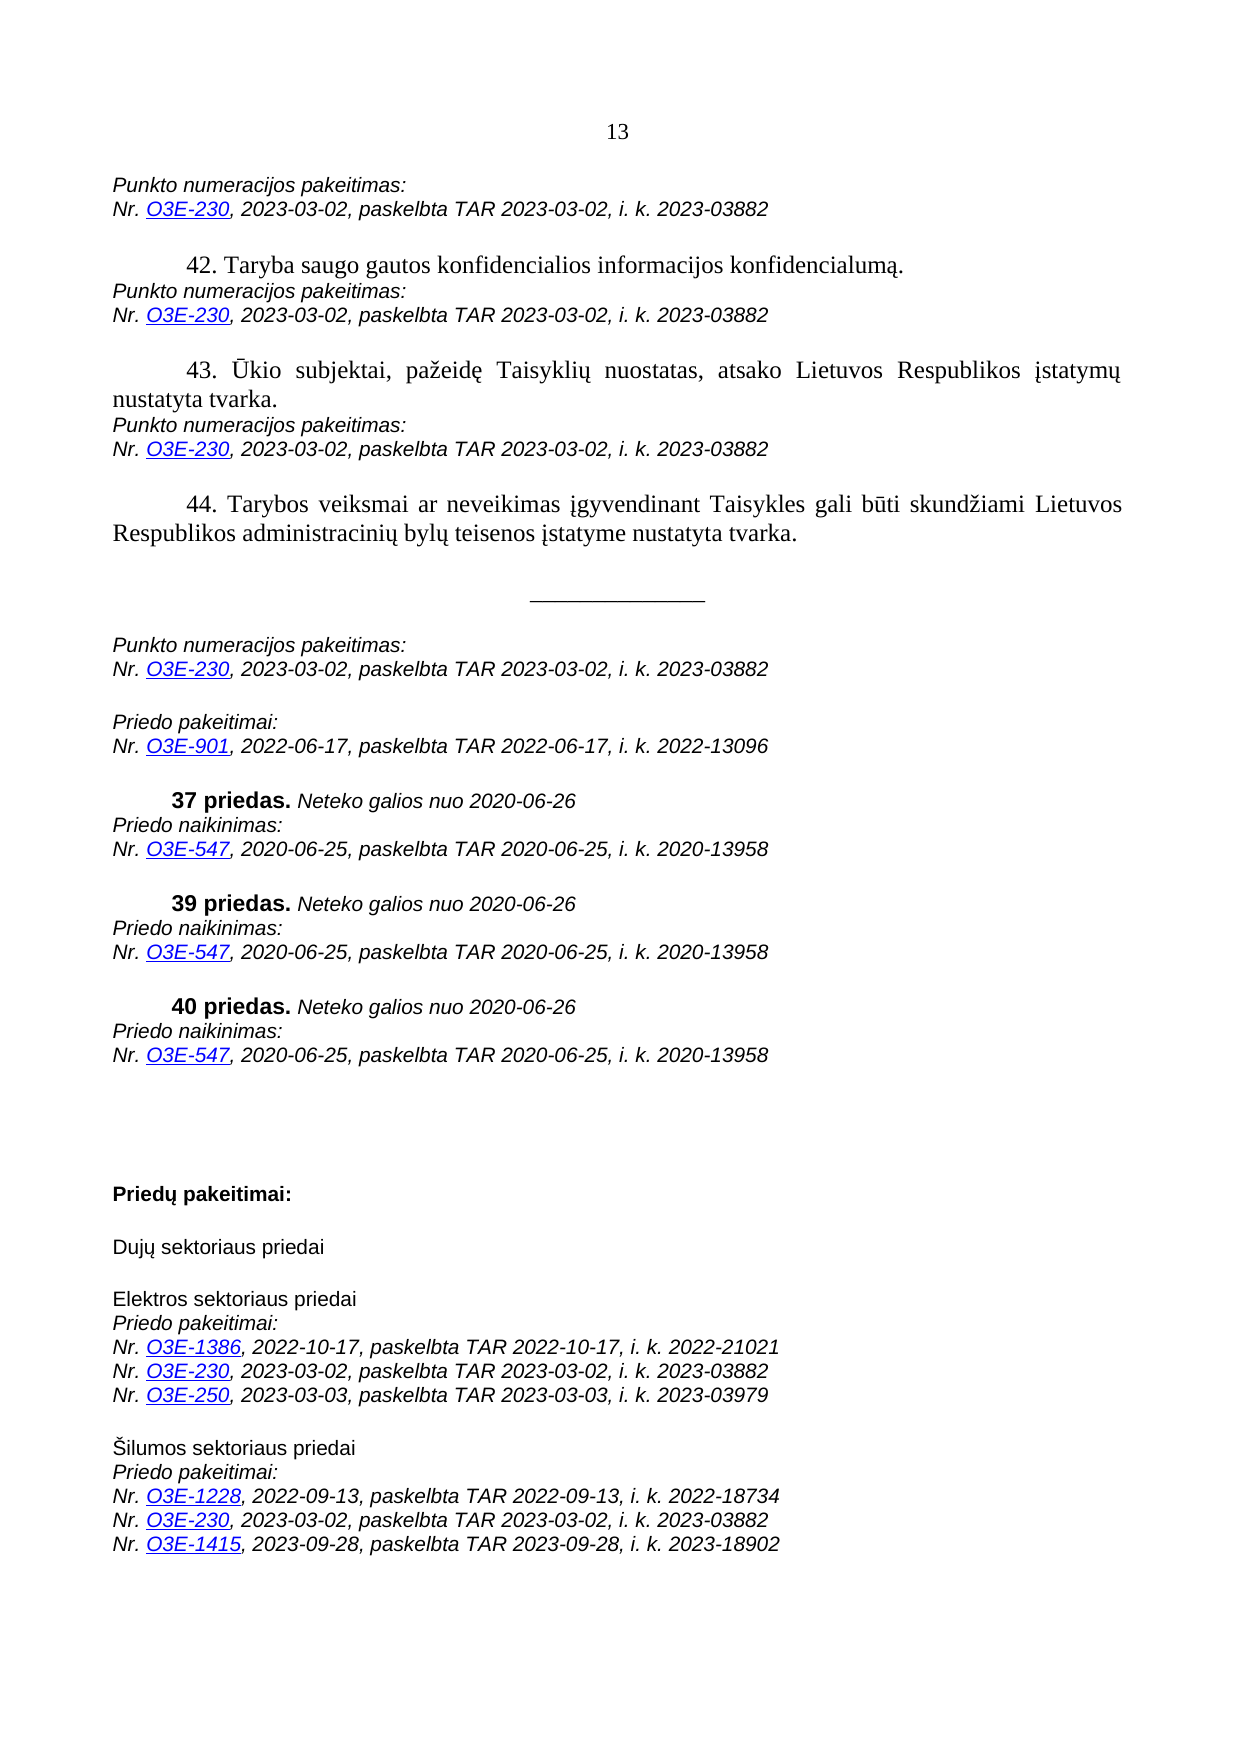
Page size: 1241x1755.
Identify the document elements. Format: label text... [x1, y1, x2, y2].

text Nr. O3E-230, 2023-03-02, paskelbta TAR 2023-03-02, i. k. 2023-03882 [112, 437, 1122, 461]
text Punkto numeracijos pakeitimas: [112, 413, 1122, 437]
text Priedų pakeitimai: [112, 1182, 1122, 1206]
text Priedo pakeitimai: [112, 710, 1122, 734]
text Nr. O3E-230, 2023-03-02, paskelbta TAR 2023-03-02, i. k. 2023-03882 [112, 197, 1122, 221]
text 40 priedas. Neteko galios nuo 2020-06-26 [112, 993, 1122, 1019]
text Nr. O3E-1228, 2022-09-13, paskelbta TAR 2022-09-13, i. k. 2022-18734 [112, 1484, 1122, 1508]
text 37 priedas. Neteko galios nuo 2020-06-26 [112, 787, 1122, 813]
text ______________ [112, 576, 1122, 604]
text 44. Tarybos veiksmai ar neveikimas įgyvendinant Taisykles gali būti skundžiami Lietuvos Respublikos administracinių bylų teisenos įstatyme nustatyta tvarka. [112, 489, 1122, 547]
text 42. Taryba saugo gautos konfidencialios informacijos konfidencialumą. [112, 250, 1122, 279]
text 39 priedas. Neteko galios nuo 2020-06-26 [112, 889, 1122, 916]
text Elektros sektoriaus priedai [112, 1287, 1122, 1311]
text Priedo naikinimas: [112, 813, 1122, 837]
text Nr. O3E-901, 2022-06-17, paskelbta TAR 2022-06-17, i. k. 2022-13096 [112, 734, 1122, 758]
text Nr. O3E-230, 2023-03-02, paskelbta TAR 2023-03-02, i. k. 2023-03882 [112, 1359, 1122, 1383]
text Punkto numeracijos pakeitimas: [112, 279, 1122, 303]
text Priedo naikinimas: [112, 1019, 1122, 1043]
text Nr. O3E-547, 2020-06-25, paskelbta TAR 2020-06-25, i. k. 2020-13958 [112, 1043, 1122, 1067]
text Nr. O3E-1415, 2023-09-28, paskelbta TAR 2023-09-28, i. k. 2023-18902 [112, 1532, 1122, 1556]
text Nr. O3E-230, 2023-03-02, paskelbta TAR 2023-03-02, i. k. 2023-03882 [112, 1508, 1122, 1532]
text 43. Ūkio subjektai, pažeidę Taisyklių nuostatas, atsako Lietuvos Respublikos įstatymų nustatyta tvarka. [112, 355, 1122, 413]
text Nr. O3E-547, 2020-06-25, paskelbta TAR 2020-06-25, i. k. 2020-13958 [112, 837, 1122, 861]
text Punkto numeracijos pakeitimas: [112, 633, 1122, 657]
text Nr. O3E-250, 2023-03-03, paskelbta TAR 2023-03-03, i. k. 2023-03979 [112, 1383, 1122, 1407]
text Nr. O3E-230, 2023-03-02, paskelbta TAR 2023-03-02, i. k. 2023-03882 [112, 303, 1122, 327]
text Punkto numeracijos pakeitimas: [112, 173, 1122, 197]
text Priedo pakeitimai: [112, 1311, 1122, 1335]
text Nr. O3E-230, 2023-03-02, paskelbta TAR 2023-03-02, i. k. 2023-03882 [112, 657, 1122, 681]
text Priedo pakeitimai: [112, 1460, 1122, 1484]
text Nr. O3E-547, 2020-06-25, paskelbta TAR 2020-06-25, i. k. 2020-13958 [112, 940, 1122, 964]
text Dujų sektoriaus priedai [112, 1234, 1122, 1258]
text Priedo naikinimas: [112, 916, 1122, 940]
text Nr. O3E-1386, 2022-10-17, paskelbta TAR 2022-10-17, i. k. 2022-21021 [112, 1335, 1122, 1359]
text Šilumos sektoriaus priedai [112, 1436, 1122, 1460]
